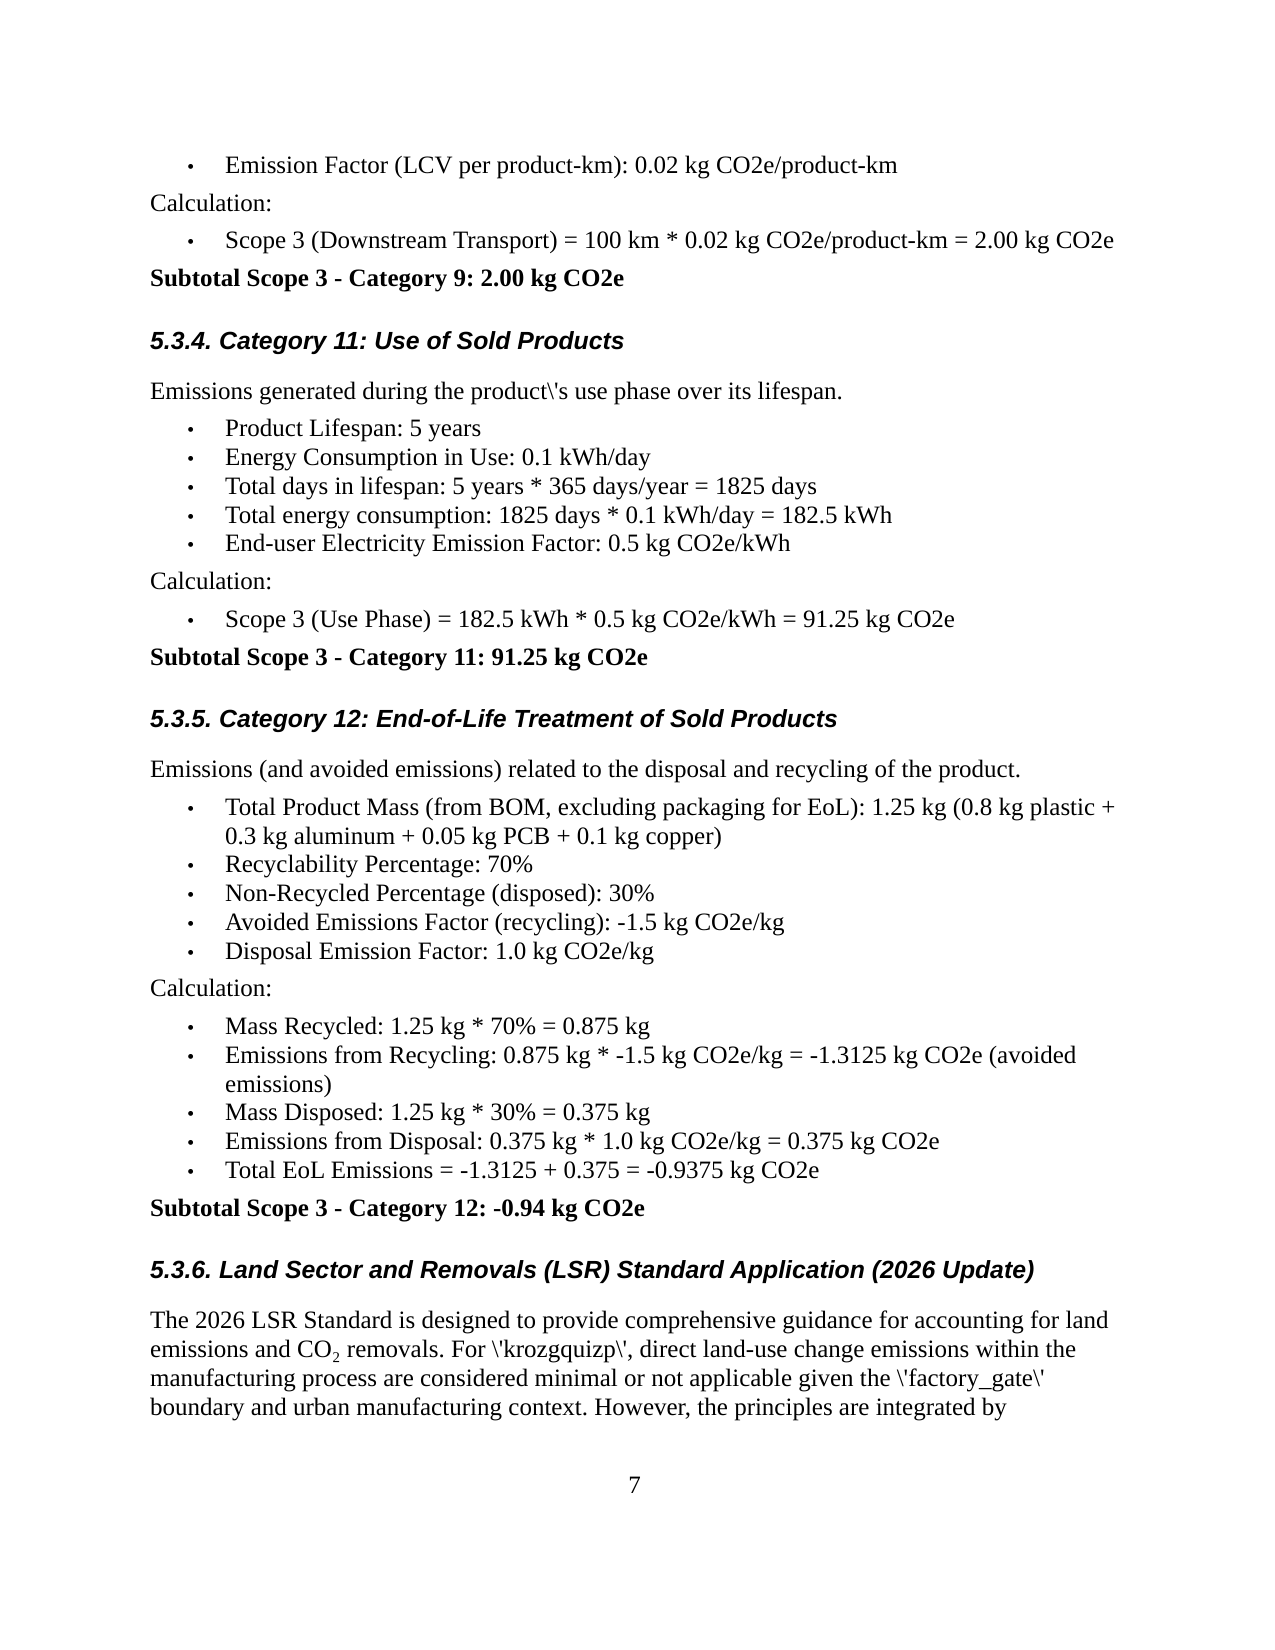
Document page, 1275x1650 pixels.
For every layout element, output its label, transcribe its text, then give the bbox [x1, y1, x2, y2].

list Emission Factor (LCV per product-km): 0.02 kg CO2e/product-km [187, 150, 1125, 179]
list Scope 3 (Downstream Transport) = 100 km * 0.02 kg CO2e/product-km = 2.00 kg CO2e [187, 225, 1125, 254]
text Calculation: [150, 188, 1125, 216]
text Subtotal Scope 3 - Category 9: 2.00 kg CO2e [150, 263, 1125, 292]
list Recyclability Percentage: 70% [187, 849, 1125, 878]
text Subtotal Scope 3 - Category 11: 91.25 kg CO2e [150, 642, 1125, 670]
list Emissions from Recycling: 0.875 kg * -1.5 kg CO2e/kg = -1.3125 kg CO2e (avoided emissions) [187, 1040, 1125, 1097]
text Emissions (and avoided emissions) related to the disposal and recycling of the product. [150, 754, 1125, 783]
list Mass Disposed: 1.25 kg * 30% = 0.375 kg [187, 1097, 1125, 1126]
text The 2026 LSR Standard is designed to provide comprehensive guidance for accounting for land emissions and CO₂ removals. For \'krozgquizp\', direct land-use change emissions within the manufacturing process are considered minimal or not applicable given the \'factory_gate\' boundary and urban manufacturing context. However, the principles are integrated by [150, 1305, 1125, 1420]
list Avoided Emissions Factor (recycling): -1.5 kg CO2e/kg [187, 907, 1125, 936]
subtitle 5.3.5. Category 12: End-of-Life Treatment of Sold Products [150, 704, 1125, 733]
list Disposal Emission Factor: 1.0 kg CO2e/kg [187, 936, 1125, 964]
list Emissions from Disposal: 0.375 kg * 1.0 kg CO2e/kg = 0.375 kg CO2e [187, 1126, 1125, 1155]
list Energy Consumption in Use: 0.1 kWh/day [187, 442, 1125, 471]
text Subtotal Scope 3 - Category 12: -0.94 kg CO2e [150, 1193, 1125, 1221]
list Mass Recycled: 1.25 kg * 70% = 0.875 kg [187, 1011, 1125, 1040]
list Total Product Mass (from BOM, excluding packaging for EoL): 1.25 kg (0.8 kg plastic + 0.3 kg aluminum + 0.05 kg PCB + 0.1 kg copper) [187, 792, 1125, 849]
subtitle 5.3.4. Category 11: Use of Sold Products [150, 326, 1125, 354]
text Calculation: [150, 973, 1125, 1002]
list Non-Recycled Percentage (disposed): 30% [187, 878, 1125, 907]
subtitle 5.3.6. Land Sector and Removals (LSR) Standard Application (2026 Update) [150, 1255, 1125, 1284]
list Total days in lifespan: 5 years * 365 days/year = 1825 days [187, 471, 1125, 500]
list Total EoL Emissions = -1.3125 + 0.375 = -0.9375 kg CO2e [187, 1155, 1125, 1184]
list Scope 3 (Use Phase) = 182.5 kWh * 0.5 kg CO2e/kWh = 91.25 kg CO2e [187, 604, 1125, 633]
text Emissions generated during the product\'s use phase over its lifespan. [150, 376, 1125, 404]
list End-user Electricity Emission Factor: 0.5 kg CO2e/kWh [187, 528, 1125, 557]
text Calculation: [150, 566, 1125, 595]
list Total energy consumption: 1825 days * 0.1 kWh/day = 182.5 kWh [187, 500, 1125, 528]
list Product Lifespan: 5 years [187, 413, 1125, 442]
